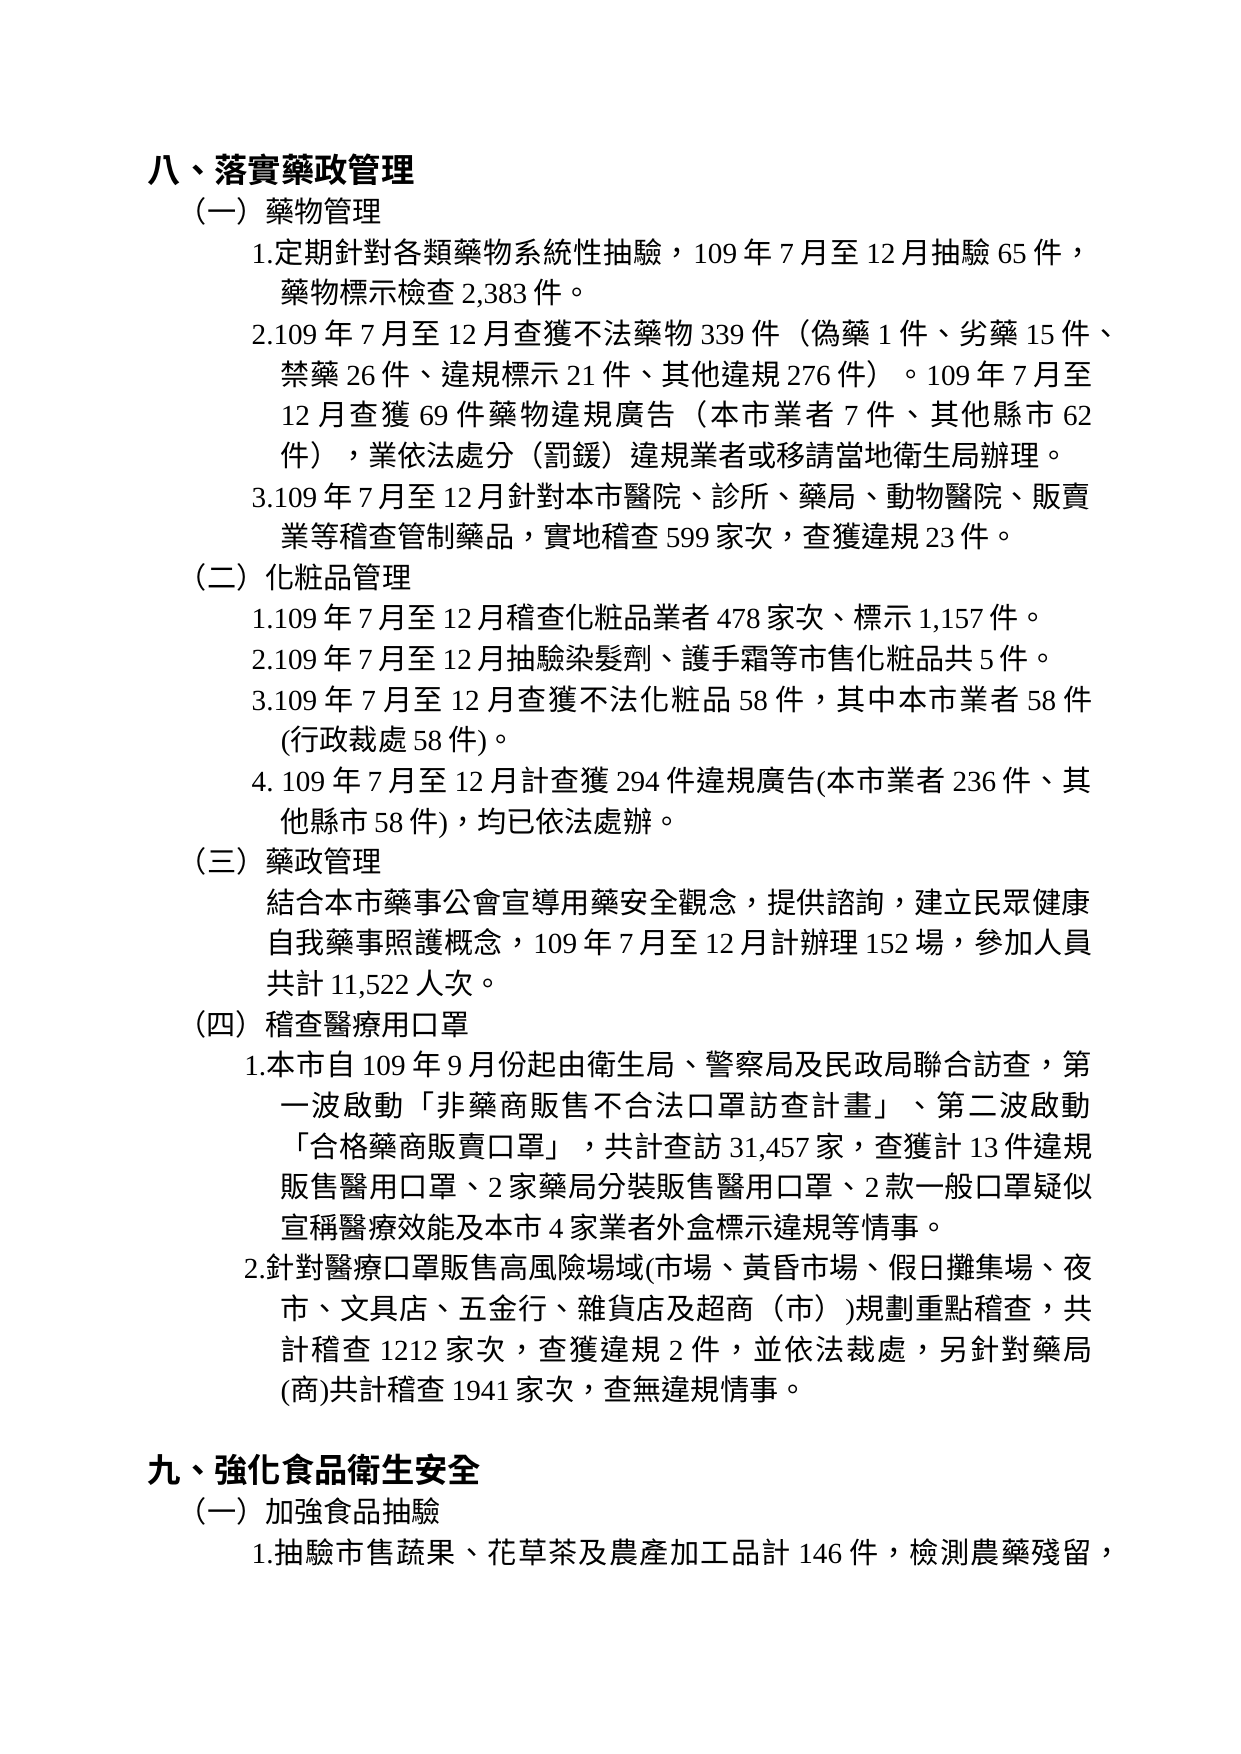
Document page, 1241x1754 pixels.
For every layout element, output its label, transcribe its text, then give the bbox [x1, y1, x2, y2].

text 1.定期針對各類藥物系統性抽驗，109年7月至12月抽驗65件，藥物標示檢查2,383件。 [251, 231, 1092, 312]
text （四）稽查醫療用口罩 [177, 1003, 1092, 1043]
text （一）加強食品抽驗 [178, 1490, 1092, 1531]
text （二）化粧品管理 [178, 556, 1092, 596]
text 1.抽驗市售蔬果、花草茶及農產加工品計146件，檢測農藥殘留，11件不符規定，不合格率7.5%，不合格案件其中1件為本市業者無法提供來源已依法處辦，9件外縣市業者移由轄管衛生局或所轄機關辦理，1件本府衛生局辦理中。 [251, 1531, 1092, 1571]
text 2.109年7月至12月抽驗染髮劑、護手霜等市售化粧品共5件。 [251, 637, 1092, 678]
text 九、強化食品衛生安全 [148, 1449, 1092, 1490]
text 4. 109年7月至12月計查獲294件違規廣告(本市業者236件、其他縣市58件)，均已依法處辦。 [251, 759, 1092, 840]
text 1.109年7月至12月稽查化粧品業者478家次、標示1,157件。 [251, 596, 1092, 637]
text 2.109年7月至12月查獲不法藥物339件（偽藥1件、劣藥15件、禁藥26件、違規標示21件、其他違規276件）。109年7月至12月查獲69件藥物違規廣告（本市業者7件、其他縣市62件），業依法處分（罰鍰）違規業者或移請當地衛生局辦理。 [251, 312, 1092, 474]
text （三）藥政管理 [178, 840, 1092, 881]
text 3.109年7月至12月針對本市醫院、診所、藥局、動物醫院、販賣業等稽查管制藥品，實地稽查599家次，查獲違規23件。 [251, 474, 1092, 556]
text 3.109年7月至12月查獲不法化粧品58件，其中本市業者58件(行政裁處58件)。 [251, 678, 1092, 759]
text 1.本市自109年9月份起由衛生局、警察局及民政局聯合訪查，第一波啟動「非藥商販售不合法口罩訪查計畫」、第二波啟動「合格藥商販賣口罩」，共計查訪31,457家，查獲計13件違規販售醫用口罩、2家藥局分裝販售醫用口罩、2款一般口罩疑似宣稱醫療效能及本市4家業者外盒標示違規等情事。 [236, 1043, 1092, 1246]
text 八、落實藥政管理 [148, 149, 1092, 190]
text 結合本市藥事公會宣導用藥安全觀念，提供諮詢，建立民眾健康自我藥事照護概念，109年7月至12月計辦理152場，參加人員共計11,522人次。 [266, 881, 1092, 1003]
text 2.針對醫療口罩販售高風險場域(市場、黃昏市場、假日攤集場、夜市、文具店、五金行、雜貨店及超商（市）)規劃重點稽查，共計稽查1212家次，查獲違規2件，並依法裁處，另針對藥局(商)共計稽查1941家次，查無違規情事。 [236, 1246, 1092, 1409]
text （一）藥物管理 [178, 190, 1092, 231]
